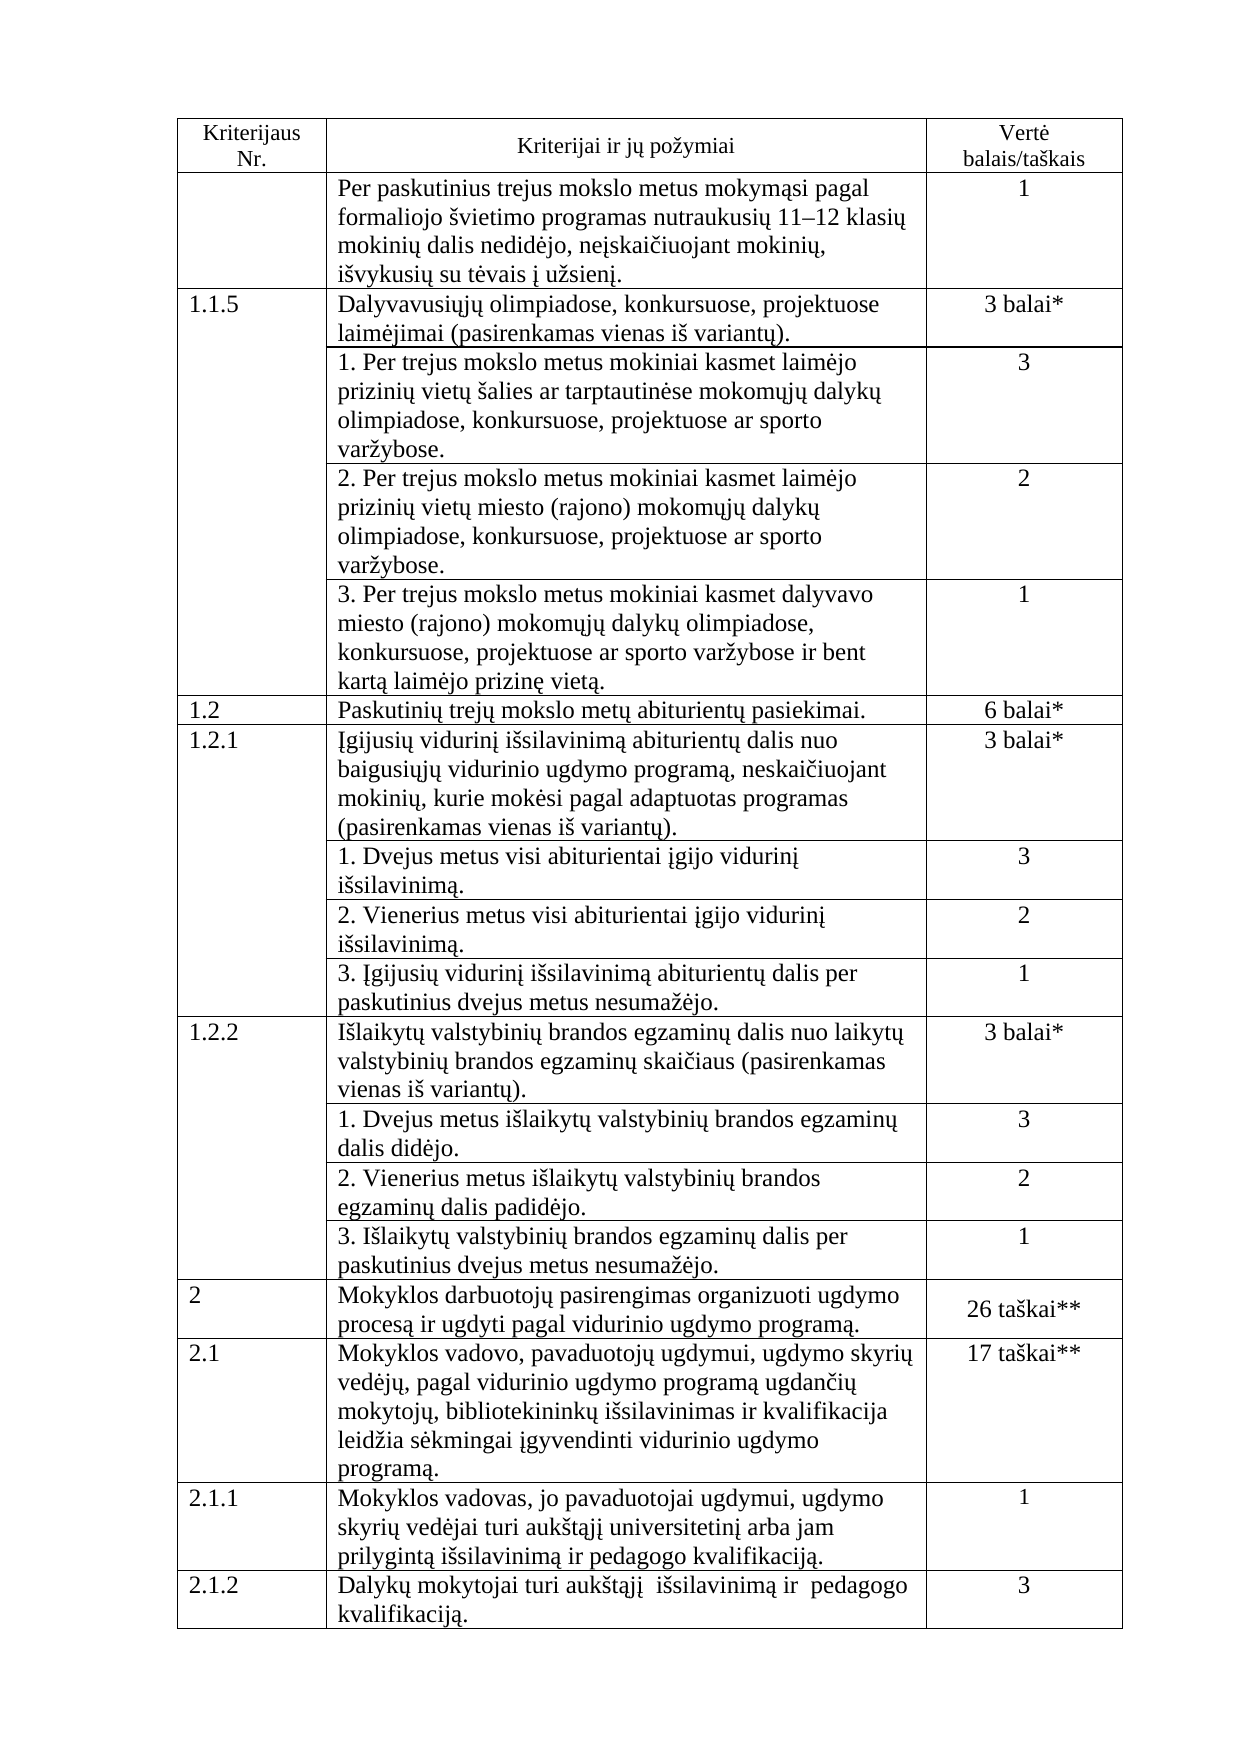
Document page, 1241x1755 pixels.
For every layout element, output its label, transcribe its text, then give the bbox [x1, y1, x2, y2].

table_cell 2. Vienerius metus visi abiturientai įgijo vidurinį išsilavinimą. [327, 900, 926, 957]
table_cell 3 balai* [927, 1017, 1122, 1103]
table_cell 1.2.2 [178, 1017, 326, 1279]
table_cell 3 [927, 841, 1122, 899]
table_cell Dalyvavusiųjų olimpiadose, konkursuose, projektuose laimėjimai (pasirenkamas vienas iš variantų). [327, 289, 926, 346]
table_cell 2.1.1 [178, 1483, 326, 1569]
table_cell 1 [927, 580, 1122, 694]
table_cell 1.2 [178, 696, 326, 724]
table_cell Per paskutinius trejus mokslo metus mokymąsi pagal formaliojo švietimo programas nutraukusių 11–12 klasių mokinių dalis nedidėjo, neįskaičiuojant mokinių, išvykusių su tėvais į užsienį. [327, 173, 926, 288]
table_cell 3 balai* [927, 725, 1122, 840]
table_cell 2. Vienerius metus išlaikytų valstybinių brandos egzaminų dalis padidėjo. [327, 1163, 926, 1220]
table_cell 2. Per trejus mokslo metus mokiniai kasmet laimėjo prizinių vietų miesto (rajono) mokomųjų dalykų olimpiadose, konkursuose, projektuose ar sporto varžybose. [327, 464, 926, 578]
table_cell 1. Per trejus mokslo metus mokiniai kasmet laimėjo prizinių vietų šalies ar tarptautinėse mokomųjų dalykų olimpiadose, konkursuose, projektuose ar sporto varžybose. [327, 348, 926, 462]
table_cell 1 [927, 1221, 1122, 1279]
table_cell 3. Per trejus mokslo metus mokiniai kasmet dalyvavo miesto (rajono) mokomųjų dalykų olimpiadose, konkursuose, projektuose ar sporto varžybose ir bent kartą laimėjo prizinę vietą. [327, 580, 926, 694]
table_cell 2 [927, 1163, 1122, 1220]
table_cell 6 balai* [927, 696, 1122, 724]
table_cell 1 [927, 173, 1122, 288]
table_cell 2.1.2 [178, 1571, 326, 1628]
table_cell 1. Dvejus metus visi abiturientai įgijo vidurinį išsilavinimą. [327, 841, 926, 899]
table_cell 1.1.5 [178, 289, 326, 694]
table_header Kriterijai ir jų požymiai [327, 119, 926, 172]
table_cell Mokyklos vadovas, jo pavaduotojai ugdymui, ugdymo skyrių vedėjai turi aukštąjį universitetinį arba jam prilygintą išsilavinimą ir pedagogo kvalifikaciją. [327, 1483, 926, 1569]
table_cell 3. Įgijusių vidurinį išsilavinimą abiturientų dalis per paskutinius dvejus metus nesumažėjo. [327, 959, 926, 1016]
table_cell 1.2.1 [178, 725, 326, 1016]
table_cell Mokyklos darbuotojų pasirengimas organizuoti ugdymo procesą ir ugdyti pagal vidurinio ugdymo programą. [327, 1280, 926, 1337]
table_header Vertė balais/taškais [927, 119, 1122, 172]
table_cell Išlaikytų valstybinių brandos egzaminų dalis nuo laikytų valstybinių brandos egzaminų skaičiaus (pasirenkamas vienas iš variantų). [327, 1017, 926, 1103]
table_cell 2 [178, 1280, 326, 1337]
table_cell 3 [927, 1571, 1122, 1628]
table_cell 3 balai* [927, 289, 1122, 346]
table_cell 17 taškai** [927, 1339, 1122, 1482]
table_cell Paskutinių trejų mokslo metų abiturientų pasiekimai. [327, 696, 926, 724]
table_cell 1 [927, 1483, 1122, 1569]
table_cell 2 [927, 464, 1122, 578]
table_cell 3 [927, 348, 1122, 462]
table_cell Įgijusių vidurinį išsilavinimą abiturientų dalis nuo baigusiųjų vidurinio ugdymo programą, neskaičiuojant mokinių, kurie mokėsi pagal adaptuotas programas (pasirenkamas vienas iš variantų). [327, 725, 926, 840]
table_cell 2 [927, 900, 1122, 957]
table_cell Dalykų mokytojai turi aukštąjį išsilavinimą ir pedagogo kvalifikaciją. [327, 1571, 926, 1628]
table_cell 26 taškai** [927, 1280, 1122, 1337]
table_cell Mokyklos vadovo, pavaduotojų ugdymui, ugdymo skyrių vedėjų, pagal vidurinio ugdymo programą ugdančių mokytojų, bibliotekininkų išsilavinimas ir kvalifikacija leidžia sėkmingai įgyvendinti vidurinio ugdymo programą. [327, 1339, 926, 1482]
table_cell 2.1 [178, 1339, 326, 1482]
table_cell 1 [927, 959, 1122, 1016]
table_cell [178, 173, 326, 288]
table_header Kriterijaus Nr. [178, 119, 326, 172]
table_cell 1. Dvejus metus išlaikytų valstybinių brandos egzaminų dalis didėjo. [327, 1104, 926, 1162]
table_cell 3 [927, 1104, 1122, 1162]
table_cell 3. Išlaikytų valstybinių brandos egzaminų dalis per paskutinius dvejus metus nesumažėjo. [327, 1221, 926, 1279]
